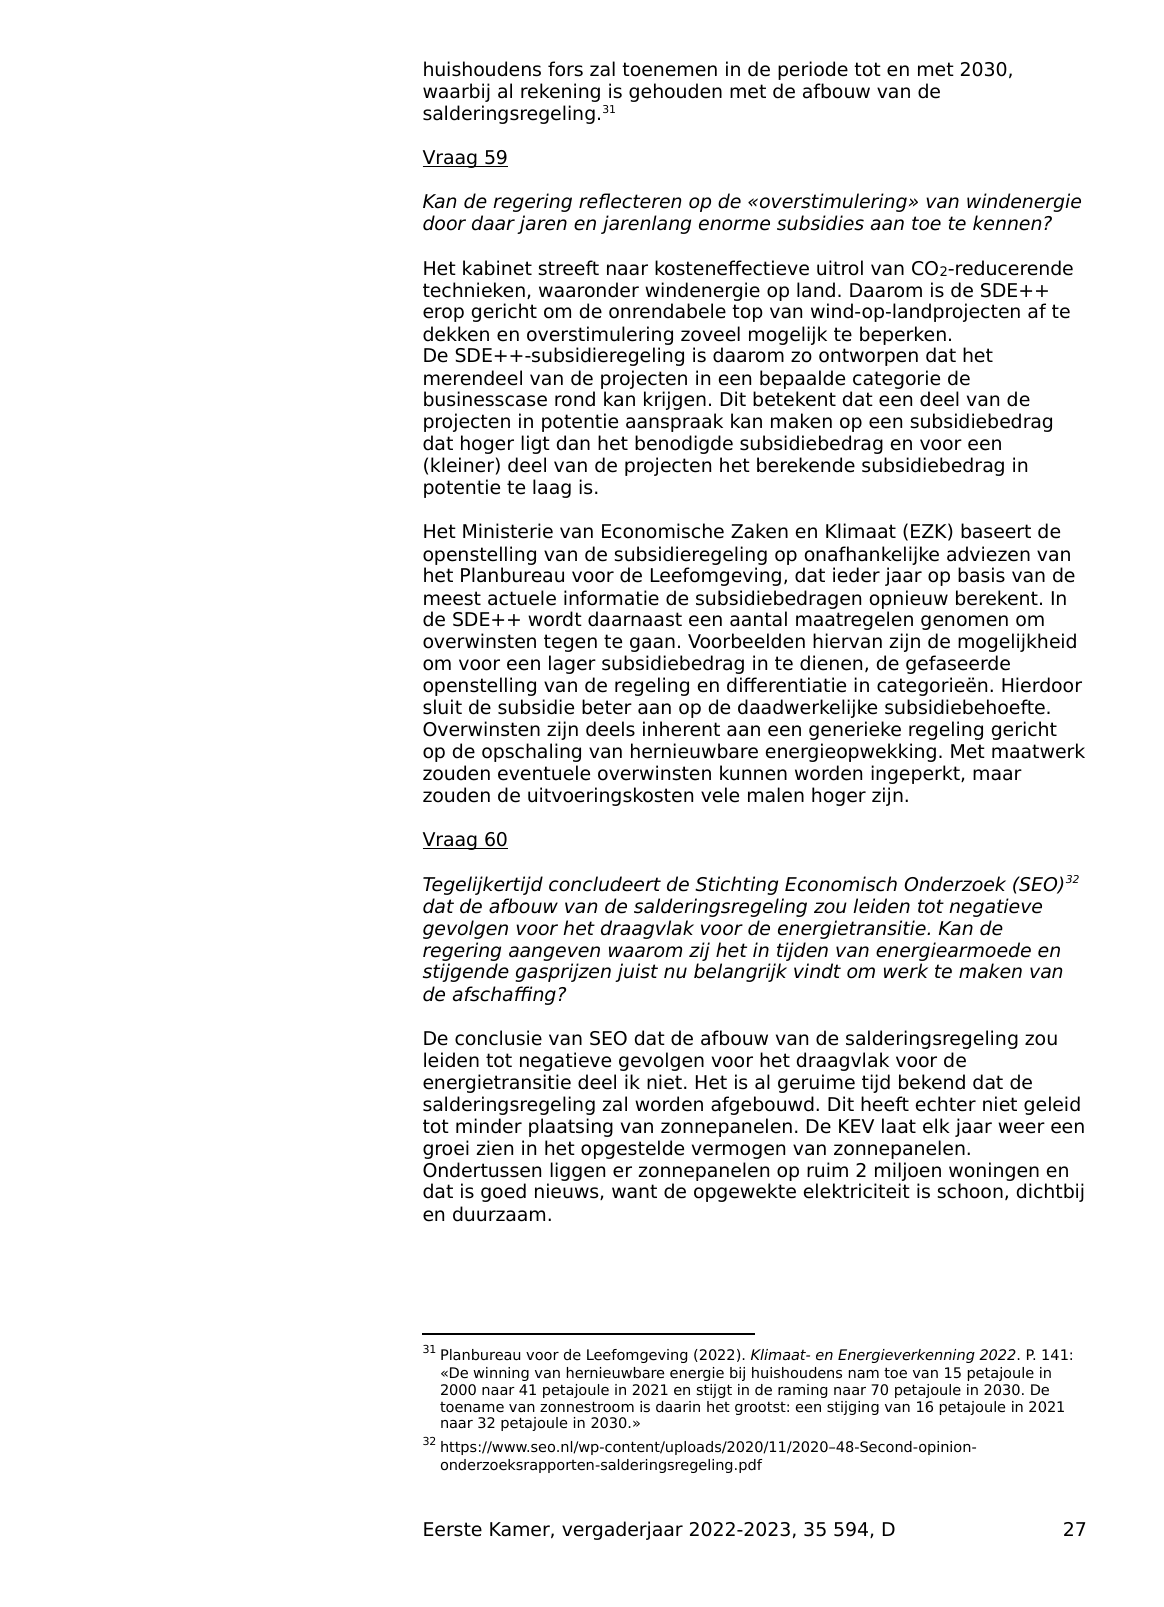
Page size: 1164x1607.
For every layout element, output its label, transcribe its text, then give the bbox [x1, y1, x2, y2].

text huishoudens fors zal toenemen in de periode tot en met 2030, waarbij al rekening is gehouden met de afbouw van de salderingsregeling. [422, 59, 1087, 125]
text Het kabinet streeft naar kosteneffectieve uitrol van CO2-reducerende technieken, waaronder windenergie op land. Daarom is de SDE++ erop gericht om de onrendabele top van wind-op-landprojecten af te dekken en overstimulering zoveel mogelijk te beperken. [422, 257, 1087, 345]
text Het Ministerie van Economische Zaken en Klimaat (EZK) baseert de openstelling van de subsidieregeling op onafhankelijke adviezen van het Planbureau voor de Leefomgeving, dat ieder jaar op basis van de meest actuele informatie de subsidiebedragen opnieuw berekent. In de SDE++ wordt daarnaast een aantal maatregelen genomen om overwinsten tegen te gaan. Voorbeelden hiervan zijn de mogelijkheid om voor een lager subsidiebedrag in te dienen, de gefaseerde openstelling van de regeling en differentiatie in categorieën. Hierdoor sluit de subsidie beter aan op de daadwerkelijke subsidiebehoefte. Overwinsten zijn deels inherent aan een generieke regeling gericht op de opschaling van hernieuwbare energieopwekking. Met maatwerk zouden eventuele overwinsten kunnen worden ingeperkt, maar zouden de uitvoeringskosten vele malen hoger zijn. [422, 521, 1087, 807]
text https://www.seo.nl/wp-content/uploads/2020/11/2020–48-Second-opinion-onderzoeksrapporten-salderingsregeling.pdf [422, 1435, 1087, 1474]
text De SDE++-subsidieregeling is daarom zo ontworpen dat het merendeel van de projecten in een bepaalde categorie de businesscase rond kan krijgen. Dit betekent dat een deel van de projecten in potentie aanspraak kan maken op een subsidiebedrag dat hoger ligt dan het benodigde subsidiebedrag en voor een (kleiner) deel van de projecten het berekende subsidiebedrag in potentie te laag is. [422, 345, 1087, 499]
text De conclusie van SEO dat de afbouw van de salderingsregeling zou leiden tot negatieve gevolgen voor het draagvlak voor de energietransitie deel ik niet. Het is al geruime tijd bekend dat de salderingsregeling zal worden afgebouwd. Dit heeft echter niet geleid tot minder plaatsing van zonnepanelen. De KEV laat elk jaar weer een groei zien in het opgestelde vermogen van zonnepanelen. Ondertussen liggen er zonnepanelen op ruim 2 miljoen woningen en dat is goed nieuws, want de opgewekte elektriciteit is schoon, dichtbij en duurzaam. [422, 1028, 1087, 1225]
text Tegelijkertijd concludeert de Stichting Economisch Onderzoek (SEO) dat de afbouw van de salderingsregeling zou leiden tot negatieve gevolgen voor het draagvlak voor de energietransitie. Kan de regering aangeven waarom zij het in tijden van energiearmoede en stijgende gasprijzen juist nu belangrijk vindt om werk te maken van de afschaffing? [422, 873, 1087, 1005]
subtitle Vraag 60 [422, 829, 1087, 851]
subtitle Vraag 59 [422, 147, 1087, 169]
text Kan de regering reflecteren op de «overstimulering» van windenergie door daar jaren en jarenlang enorme subsidies aan toe te kennen? [422, 191, 1087, 235]
text Planbureau voor de Leefomgeving (2022). Klimaat- en Energieverkenning 2022. P. 141: «De winning van hernieuwbare energie bij huishoudens nam toe van 15 petajoule in 2000 naar 41 petajoule in 2021 en stijgt in de raming naar 70 petajoule in 2030. De toename van zonnestroom is daarin het grootst: een stijging van 16 petajoule in 2021 naar 32 petajoule in 2030.» [422, 1343, 1087, 1432]
